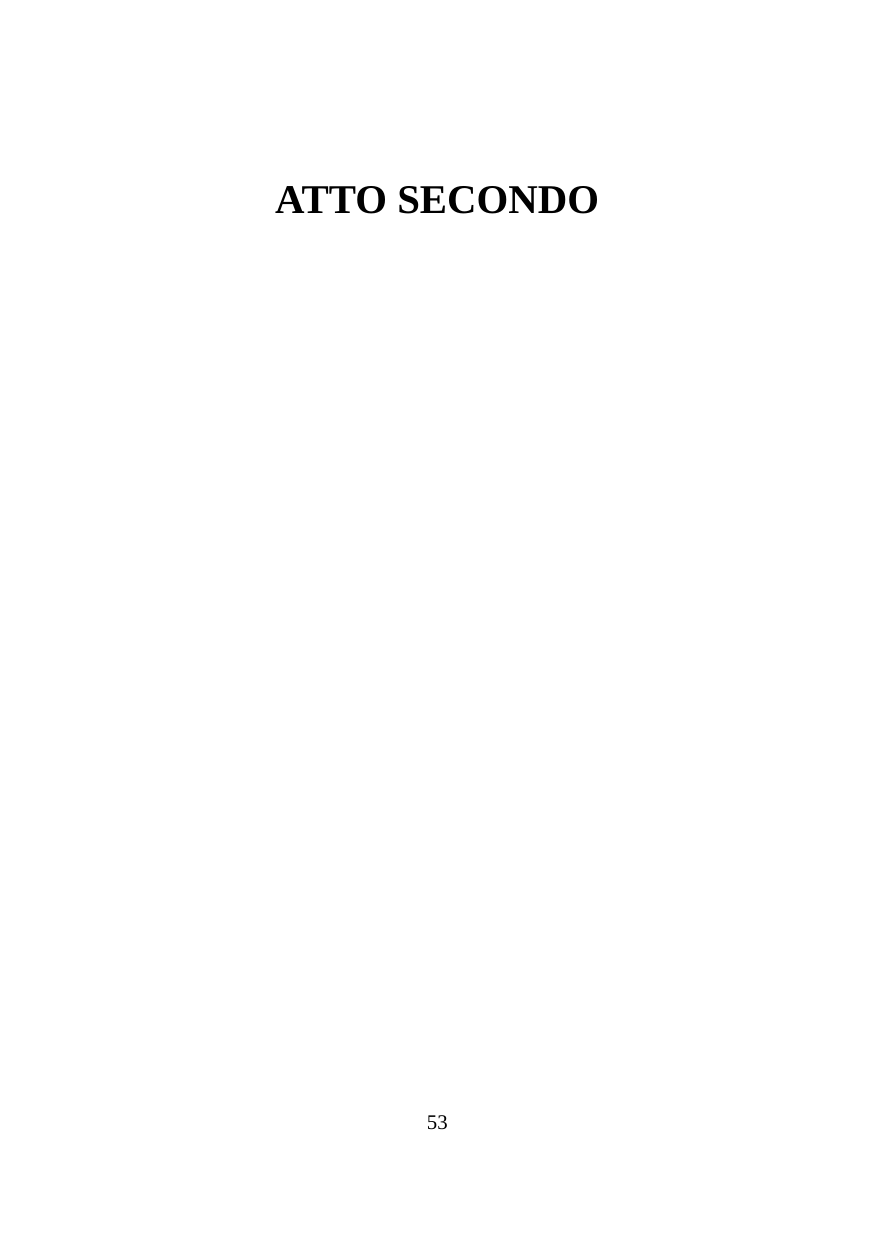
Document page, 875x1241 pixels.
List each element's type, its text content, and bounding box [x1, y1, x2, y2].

subtitle ATTO SECONDO [106, 175, 768, 222]
